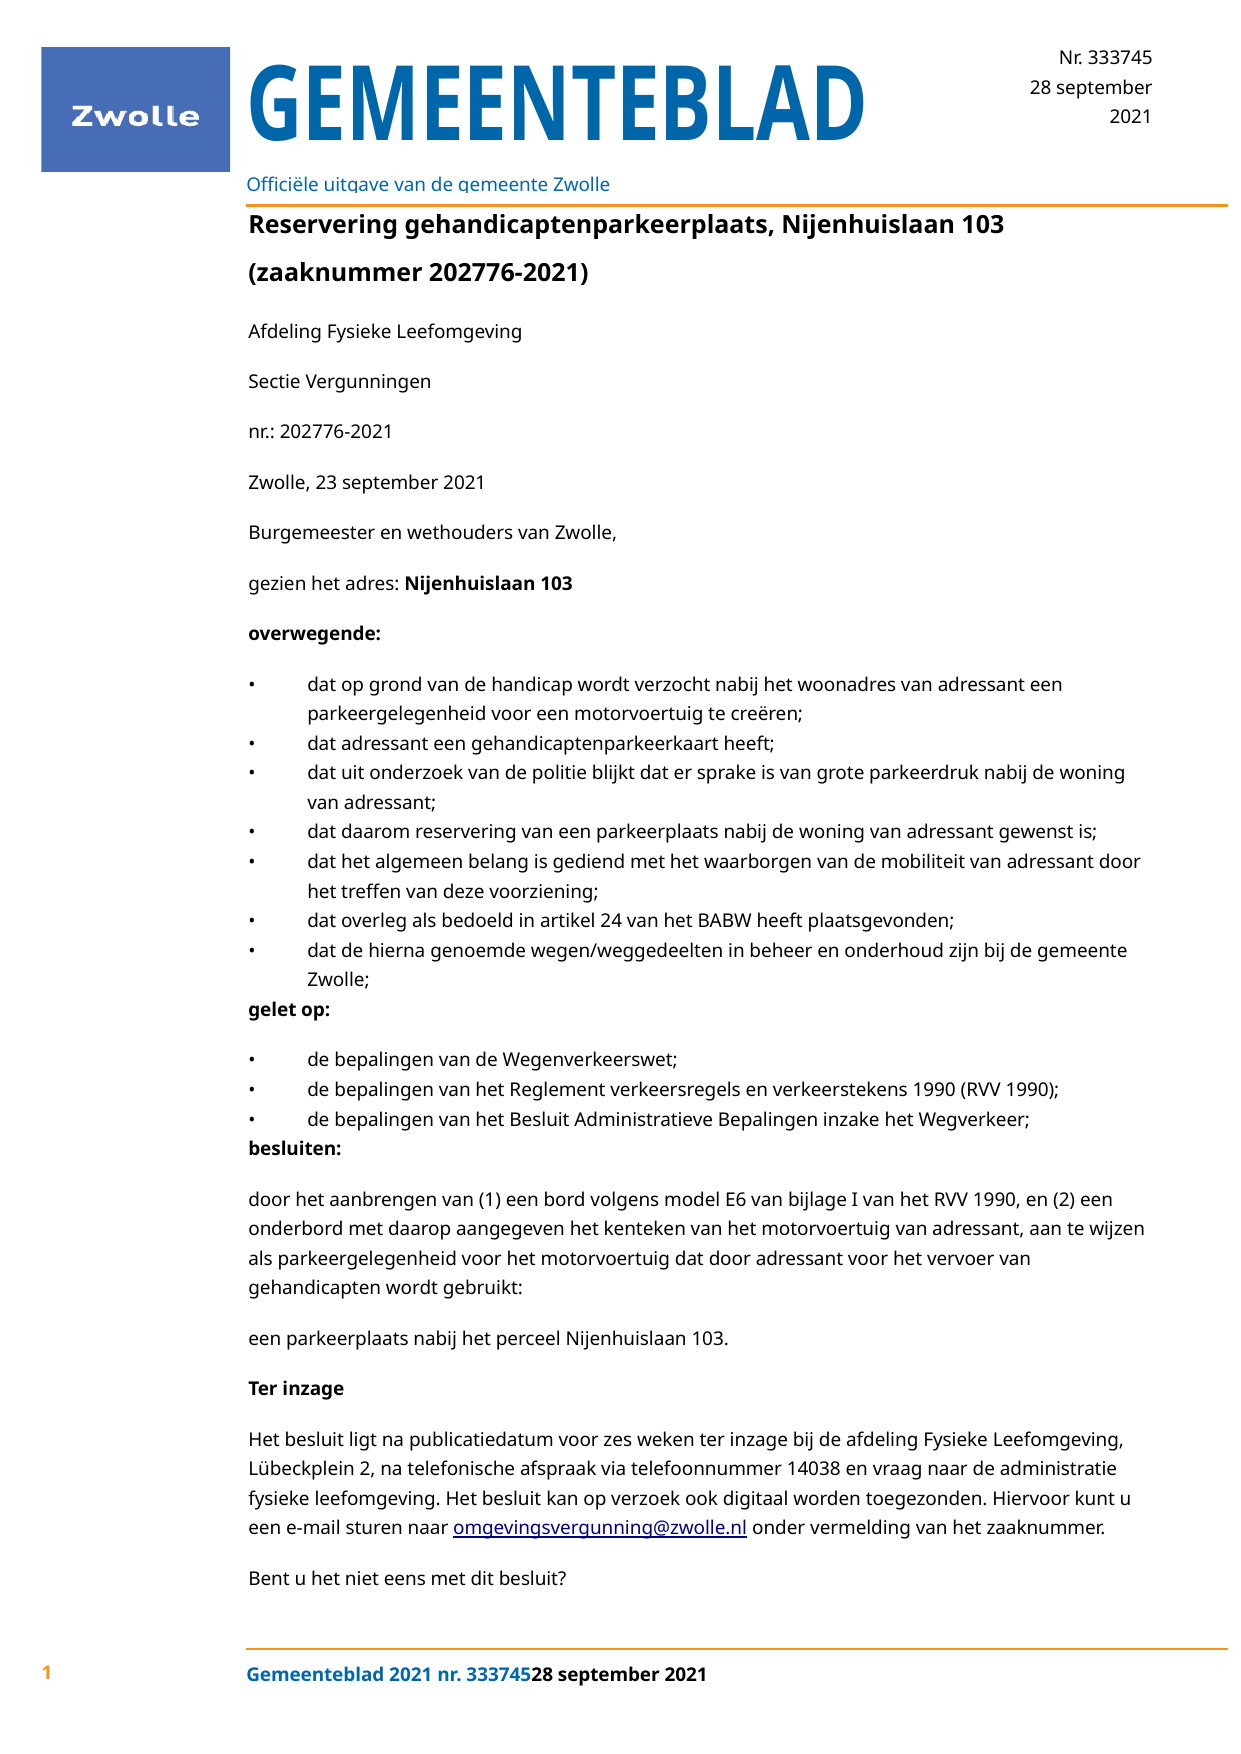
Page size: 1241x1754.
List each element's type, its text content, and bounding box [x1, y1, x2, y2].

text door het aanbrengen van (1) een bord volgens model E6 van bijlage I van het RVV 1990, en (2) een onderbord met daarop aangegeven het kenteken van het motorvoertuig van adressant, aan te wijzen als parkeergelegenheid voor het motorvoertuig dat door adressant voor het vervoer van gehandicapten wordt gebruikt: [248, 1186, 1152, 1300]
text Burgemeester en wethouders van Zwolle, [248, 519, 1152, 545]
text een parkeerplaats nabij het perceel Nijenhuislaan 103. [248, 1325, 1152, 1351]
list de bepalingen van het Besluit Administratieve Bepalingen inzake het Wegverkeer; [248, 1106, 1152, 1132]
text overwegende: [248, 620, 1152, 646]
text Zwolle, 23 september 2021 [248, 469, 1152, 495]
text Ter inzage [248, 1375, 1152, 1401]
picture [41, 47, 231, 172]
list dat op grond van de handicap wordt verzocht nabij het woonadres van adressant een parkeergelegenheid voor een motorvoertuig te creëren; [248, 671, 1152, 726]
list dat daarom reservering van een parkeerplaats nabij de woning van adressant gewenst is; [248, 819, 1152, 844]
list dat de hierna genoemde wegen/weggedeelten in beheer en onderhoud zijn bij de gemeente Zwolle; [248, 937, 1152, 992]
list dat adressant een gehandicaptenparkeerkaart heeft; [248, 730, 1152, 756]
list dat het algemeen belang is gediend met het waarborgen van de mobiliteit van adressant door het treffen van deze voorziening; [248, 848, 1152, 904]
list de bepalingen van het Reglement verkeersregels en verkeerstekens 1990 (RVV 1990); [248, 1076, 1152, 1102]
text nr.: 202776-2021 [248, 419, 1152, 444]
text gezien het adres: Nijenhuislaan 103 [248, 570, 1152, 596]
text Het besluit ligt na publicatiedatum voor zes weken ter inzage bij de afdeling Fysieke Leefomgeving, Lübeckplein 2, na telefonische afspraak via telefoonnummer 14038 en vraag naar de administratie fysieke leefomgeving. Het besluit kan op verzoek ook digitaal worden toegezonden. Hiervoor kunt u een e-mail sturen naar omgevingsvergunning@zwolle.nl onder vermelding van het zaaknummer. [248, 1426, 1152, 1540]
text Reservering gehandicaptenparkeerplaats, Nijenhuislaan 103 (zaaknummer 202776-2021) [248, 207, 1152, 288]
text Sectie Vergunningen [248, 368, 1152, 394]
text besluiten: [248, 1135, 1152, 1161]
list de bepalingen van de Wegenverkeerswet; [248, 1047, 1152, 1072]
text gelet op: [248, 996, 1152, 1022]
text Afdeling Fysieke Leefomgeving [248, 318, 1152, 344]
list dat uit onderzoek van de politie blijkt dat er sprake is van grote parkeerdruk nabij de woning van adressant; [248, 759, 1152, 815]
list dat overleg als bedoeld in artikel 24 van het BABW heeft plaatsgevonden; [248, 907, 1152, 933]
text Bent u het niet eens met dit besluit? [248, 1565, 1152, 1591]
